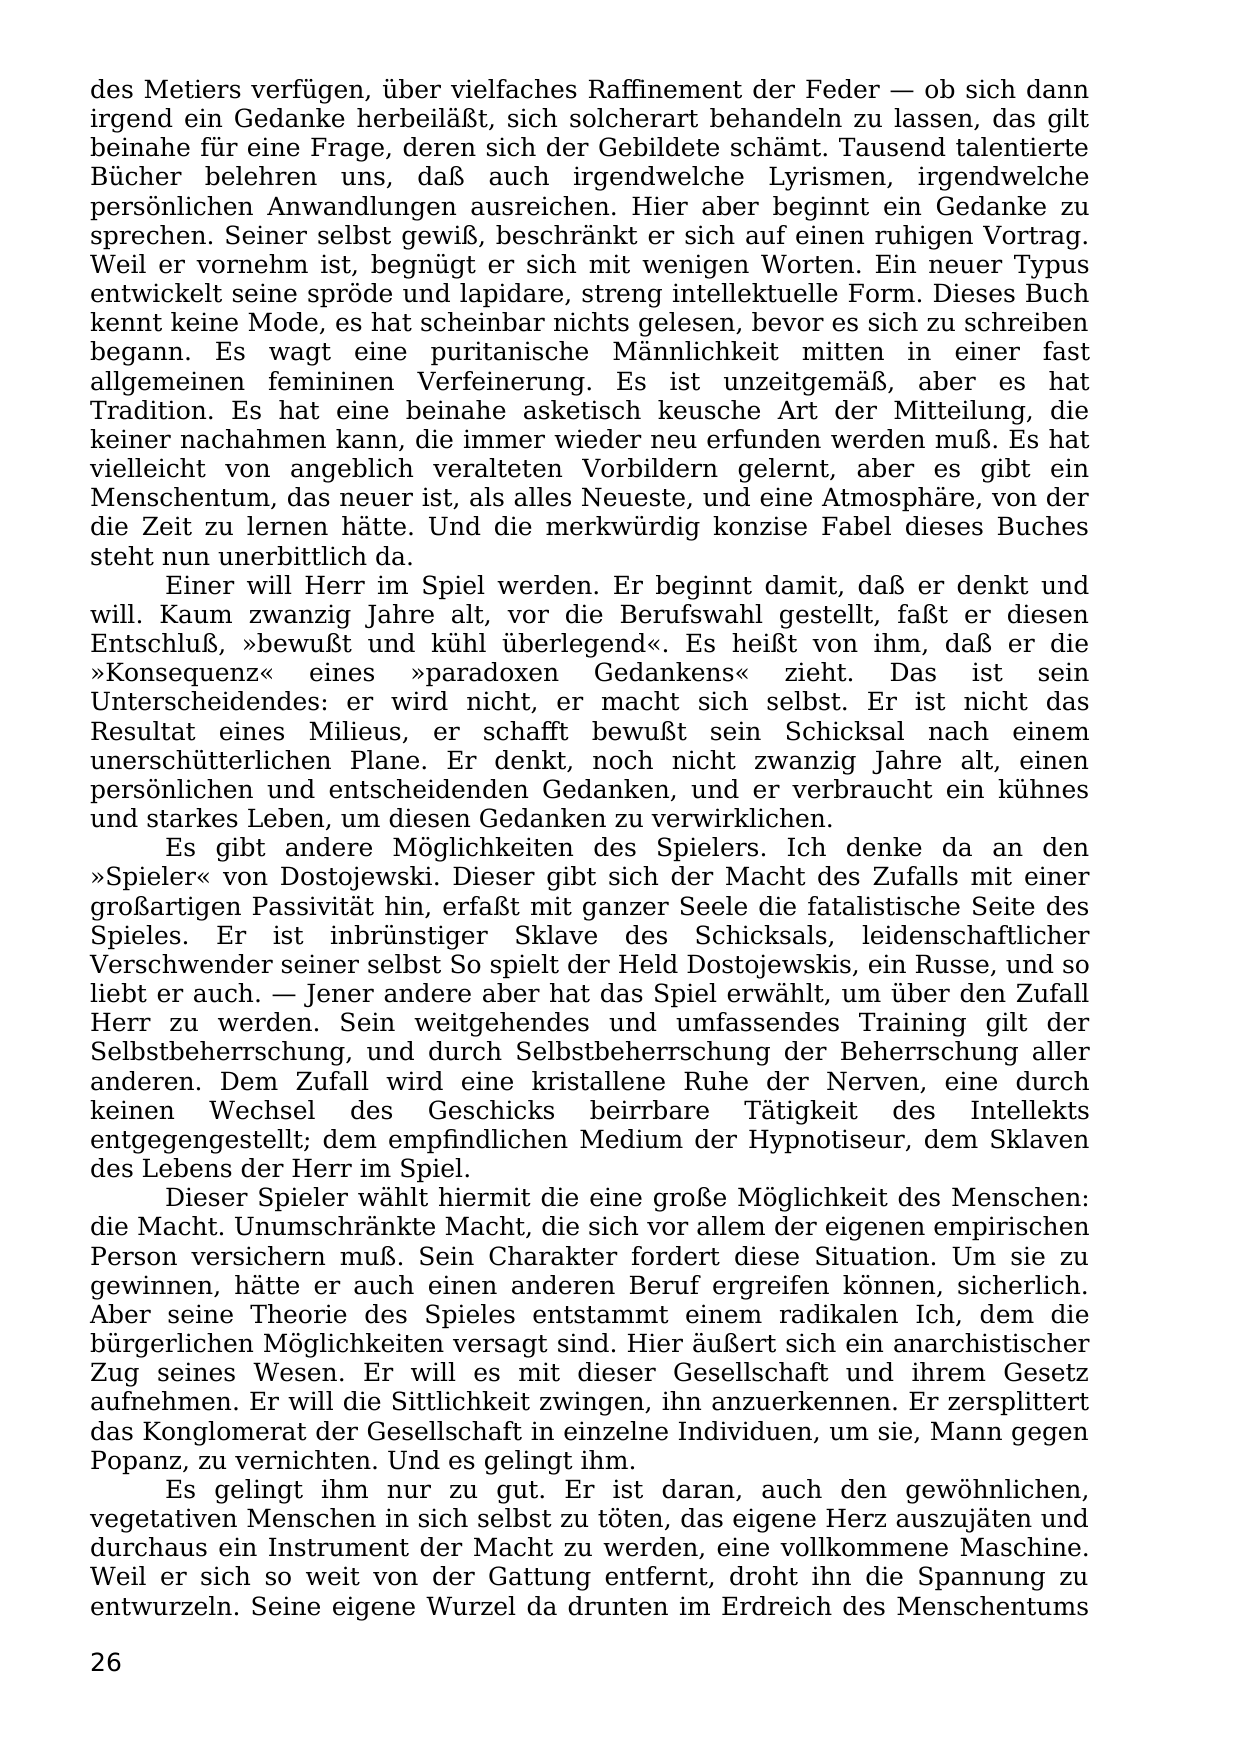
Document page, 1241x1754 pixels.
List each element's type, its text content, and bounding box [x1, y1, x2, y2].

text Dieser Spieler wählt hiermit die eine große Möglichkeit des Menschen: die Macht. Unumschränkte Macht, die sich vor allem der eigenen empirischen Person versichern muß. Sein Charakter fordert diese Situation. Um sie zu gewinnen, hätte er auch einen anderen Beruf ergreifen können, sicherlich. Aber seine Theorie des Spieles entstammt einem radikalen Ich, dem die bürgerlichen Möglichkeiten versagt sind. Hier äußert sich ein anarchistischer Zug seines Wesen. Er will es mit dieser Gesellschaft und ihrem Gesetz aufnehmen. Er will die Sittlichkeit zwingen, ihn anzuerkennen. Er zersplittert das Konglomerat der Gesellschaft in einzelne Individuen, um sie, Mann gegen Popanz, zu vernichten. Und es gelingt ihm. [90, 1183, 1091, 1475]
text Einer will Herr im Spiel werden. Er beginnt damit, daß er denkt und will. Kaum zwanzig Jahre alt, vor die Berufswahl gestellt, faßt er diesen Entschluß, »bewußt und kühl überlegend«. Es heißt von ihm, daß er die »Konsequenz« eines »paradoxen Gedankens« zieht. Das ist sein Unterscheidendes: er wird nicht, er macht sich selbst. Er ist nicht das Resultat eines Milieus, er schafft bewußt sein Schicksal nach einem unerschütterlichen Plane. Er denkt, noch nicht zwanzig Jahre alt, einen persönlichen und entscheidenden Gedanken, und er verbraucht ein kühnes und starkes Leben, um diesen Gedanken zu verwirklichen. [90, 571, 1091, 833]
text des Metiers verfügen, über vielfaches Raffinement der Feder — ob sich dann irgend ein Gedanke herbeiläßt, sich solcherart behandeln zu lassen, das gilt beinahe für eine Frage, deren sich der Gebildete schämt. Tausend talentierte Bücher belehren uns, daß auch irgendwelche Lyrismen, irgendwelche persönlichen Anwandlungen ausreichen. Hier aber beginnt ein Gedanke zu sprechen. Seiner selbst gewiß, beschränkt er sich auf einen ruhigen Vortrag. Weil er vornehm ist, begnügt er sich mit wenigen Worten. Ein neuer Typus entwickelt seine spröde und lapidare, streng intellektuelle Form. Dieses Buch kennt keine Mode, es hat scheinbar nichts gelesen, bevor es sich zu schreiben begann. Es wagt eine puritanische Männlichkeit mitten in einer fast allgemeinen femininen Verfeinerung. Es ist unzeitgemäß, aber es hat Tradition. Es hat eine beinahe asketisch keusche Art der Mitteilung, die keiner nachahmen kann, die immer wieder neu erfunden werden muß. Es hat vielleicht von angeblich veralteten Vorbildern gelernt, aber es gibt ein Menschentum, das neuer ist, als alles Neueste, und eine Atmosphäre, von der die Zeit zu lernen hätte. Und die merkwürdig konzise Fabel dieses Buches steht nun unerbittlich da. [90, 75, 1091, 571]
text Es gibt andere Möglichkeiten des Spielers. Ich denke da an den »Spieler« von Dostojewski. Dieser gibt sich der Macht des Zufalls mit einer großartigen Passivität hin, erfaßt mit ganzer Seele die fatalistische Seite des Spieles. Er ist inbrünstiger Sklave des Schicksals, leidenschaftlicher Verschwender seiner selbst So spielt der Held Dostojewskis, ein Russe, und so liebt er auch. — Jener andere aber hat das Spiel erwählt, um über den Zufall Herr zu werden. Sein weitgehendes und umfassendes Training gilt der Selbstbeherrschung, und durch Selbstbeherrschung der Beherrschung aller anderen. Dem Zufall wird eine kristallene Ruhe der Nerven, eine durch keinen Wechsel des Geschicks beirrbare Tätigkeit des Intellekts entgegengestellt; dem empfindlichen Medium der Hypnotiseur, dem Sklaven des Lebens der Herr im Spiel. [90, 833, 1091, 1183]
text Es gelingt ihm nur zu gut. Er ist daran, auch den gewöhnlichen, vegetativen Menschen in sich selbst zu töten, das eigene Herz auszujäten und durchaus ein Instrument der Macht zu werden, eine vollkommene Maschine. Weil er sich so weit von der Gattung entfernt, droht ihn die Spannung zu entwurzeln. Seine eigene Wurzel da drunten im Erdreich des Menschentums [90, 1475, 1091, 1621]
